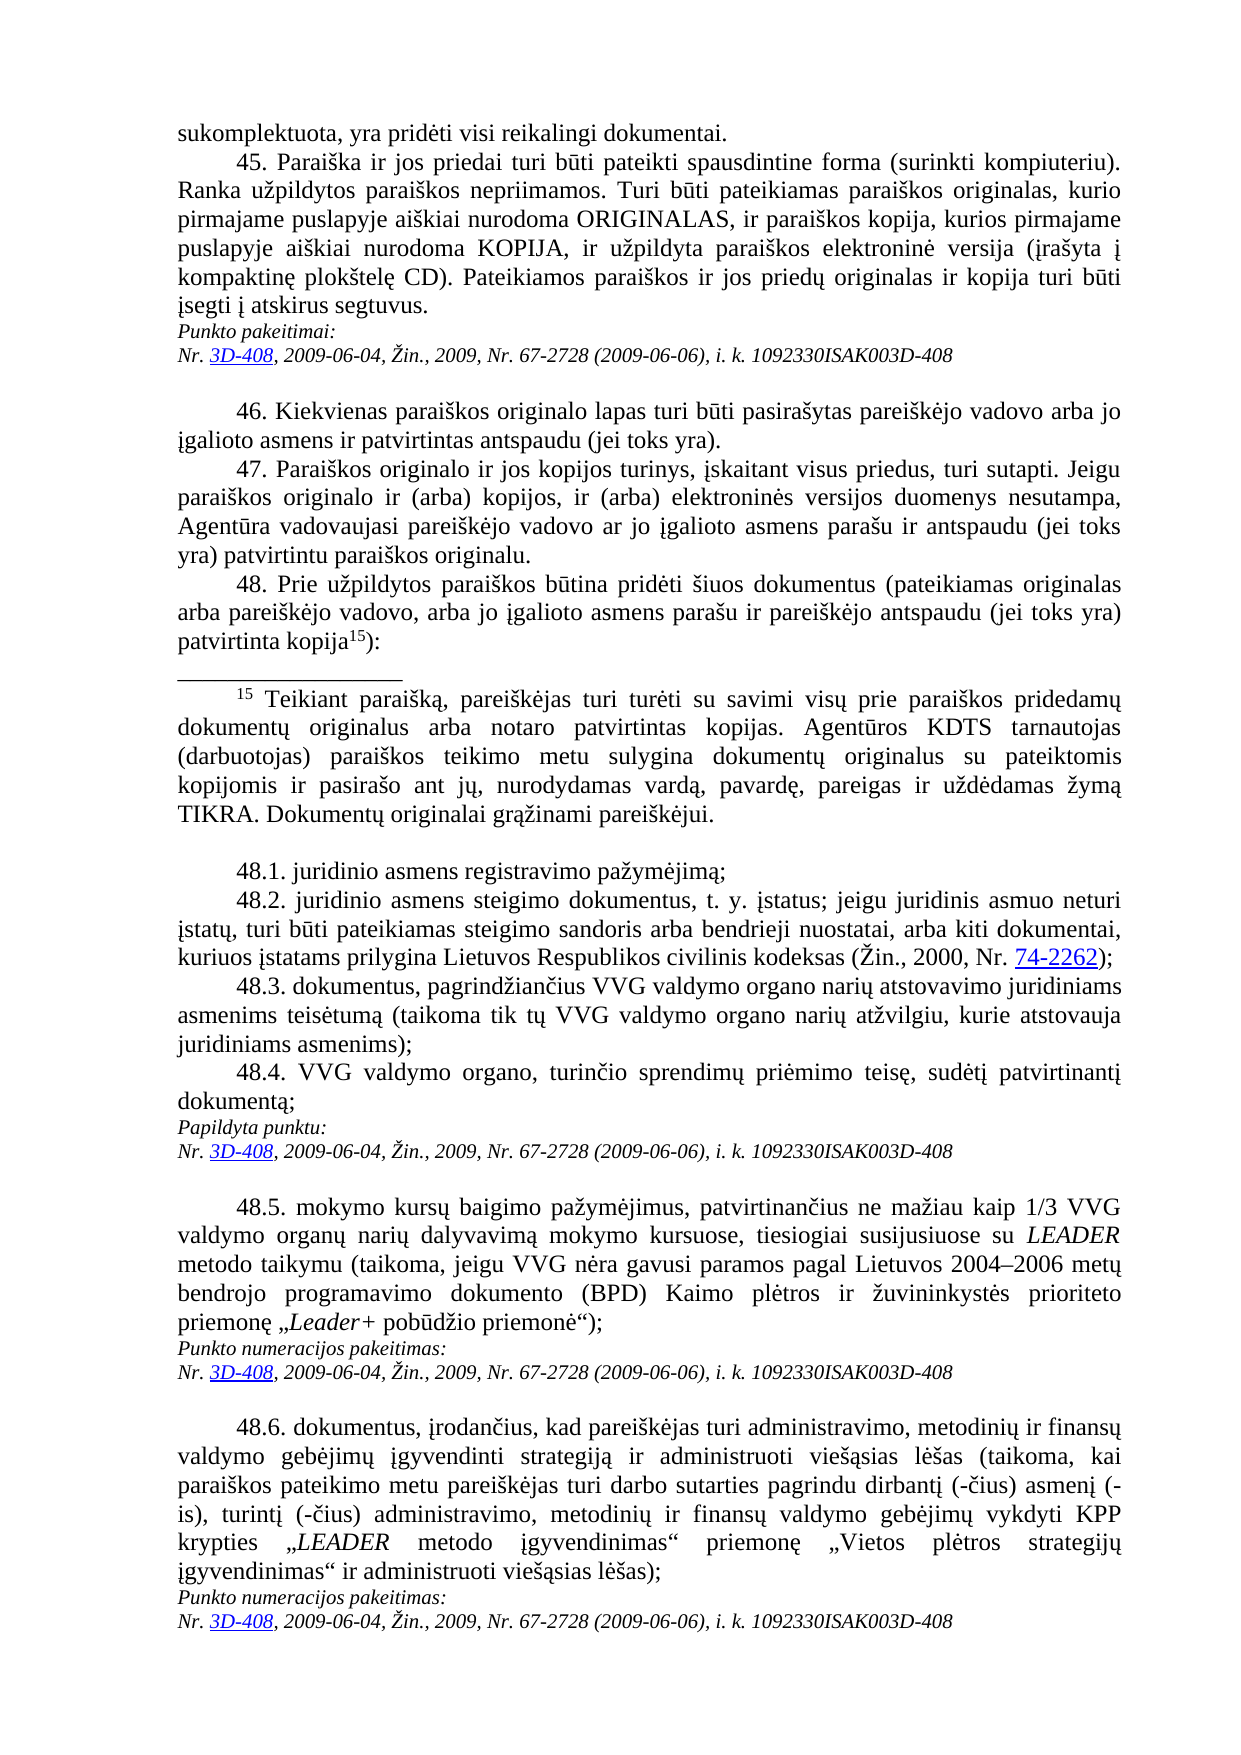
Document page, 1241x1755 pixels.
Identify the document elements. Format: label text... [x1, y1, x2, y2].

text 47. Paraiškos originalo ir jos kopijos turinys, įskaitant visus priedus, turi sutapti. Jeigu paraiškos originalo ir (arba) kopijos, ir (arba) elektroninės versijos duomenys nesutampa, Agentūra vadovaujasi pareiškėjo vadovo ar jo įgalioto asmens parašu ir antspaudu (jei toks yra) patvirtintu paraiškos originalu. [177, 454, 1122, 569]
text Punkto numeracijos pakeitimas: [177, 1336, 1122, 1360]
text 48.4. VVG valdymo organo, turinčio sprendimų priėmimo teisę, sudėtį patvirtinantį dokumentą; [177, 1057, 1122, 1115]
text 48.5. mokymo kursų baigimo pažymėjimus, patvirtinančius ne mažiau kaip 1/3 VVG valdymo organų narių dalyvavimą mokymo kursuose, tiesiogiai susijusiuose su LEADER metodo taikymu (taikoma, jeigu VVG nėra gavusi paramos pagal Lietuvos 2004–2006 metų bendrojo programavimo dokumento (BPD) Kaimo plėtros ir žuvininkystės prioriteto priemonę „Leader+ pobūdžio priemonė“); [177, 1192, 1122, 1336]
text 48. Prie užpildytos paraiškos būtina pridėti šiuos dokumentus (pateikiamas originalas arba pareiškėjo vadovo, arba jo įgalioto asmens parašu ir pareiškėjo antspaudu (jei toks yra) patvirtinta kopija15): [177, 569, 1122, 655]
text 48.2. juridinio asmens steigimo dokumentus, t. y. įstatus; jeigu juridinis asmuo neturi įstatų, turi būti pateikiamas steigimo sandoris arba bendrieji nuostatai, arba kiti dokumentai, kuriuos įstatams prilygina Lietuvos Respublikos civilinis kodeksas (Žin., 2000, Nr. 74-2262); [177, 885, 1122, 971]
text Nr. 3D-408, 2009-06-04, Žin., 2009, Nr. 67-2728 (2009-06-06), i. k. 1092330ISAK003D-408 [177, 1139, 1122, 1163]
text Papildyta punktu: [177, 1115, 1122, 1139]
text Nr. 3D-408, 2009-06-04, Žin., 2009, Nr. 67-2728 (2009-06-06), i. k. 1092330ISAK003D-408 [177, 343, 1122, 367]
text 48.6. dokumentus, įrodančius, kad pareiškėjas turi administravimo, metodinių ir finansų valdymo gebėjimų įgyvendinti strategiją ir administruoti viešąsias lėšas (taikoma, kai paraiškos pateikimo metu pareiškėjas turi darbo sutarties pagrindu dirbantį (-čius) asmenį (-is), turintį (-čius) administravimo, metodinių ir finansų valdymo gebėjimų vykdyti KPP krypties „LEADER metodo įgyvendinimas“ priemonę „Vietos plėtros strategijų įgyvendinimas“ ir administruoti viešąsias lėšas); [177, 1412, 1122, 1585]
text Punkto numeracijos pakeitimas: [177, 1585, 1122, 1609]
text 15 Teikiant paraišką, pareiškėjas turi turėti su savimi visų prie paraiškos pridedamų dokumentų originalus arba notaro patvirtintas kopijas. Agentūros KDTS tarnautojas (darbuotojas) paraiškos teikimo metu sulygina dokumentų originalus su pateiktomis kopijomis ir pasirašo ant jų, nurodydamas vardą, pavardę, pareigas ir uždėdamas žymą TIKRA. Dokumentų originalai grąžinami pareiškėjui. [177, 684, 1122, 827]
text __________________ [177, 655, 1122, 684]
text sukomplektuota, yra pridėti visi reikalingi dokumentai. [177, 118, 1122, 147]
text 46. Kiekvienas paraiškos originalo lapas turi būti pasirašytas pareiškėjo vadovo arba jo įgalioto asmens ir patvirtintas antspaudu (jei toks yra). [177, 396, 1122, 454]
text Punkto pakeitimai: [177, 319, 1122, 343]
text Nr. 3D-408, 2009-06-04, Žin., 2009, Nr. 67-2728 (2009-06-06), i. k. 1092330ISAK003D-408 [177, 1609, 1122, 1633]
text 45. Paraiška ir jos priedai turi būti pateikti spausdintine forma (surinkti kompiuteriu). Ranka užpildytos paraiškos nepriimamos. Turi būti pateikiamas paraiškos originalas, kurio pirmajame puslapyje aiškiai nurodoma ORIGINALAS, ir paraiškos kopija, kurios pirmajame puslapyje aiškiai nurodoma KOPIJA, ir užpildyta paraiškos elektroninė versija (įrašyta į kompaktinę plokštelę CD). Pateikiamos paraiškos ir jos priedų originalas ir kopija turi būti įsegti į atskirus segtuvus. [177, 147, 1122, 319]
text 48.3. dokumentus, pagrindžiančius VVG valdymo organo narių atstovavimo juridiniams asmenims teisėtumą (taikoma tik tų VVG valdymo organo narių atžvilgiu, kurie atstovauja juridiniams asmenims); [177, 971, 1122, 1057]
text Nr. 3D-408, 2009-06-04, Žin., 2009, Nr. 67-2728 (2009-06-06), i. k. 1092330ISAK003D-408 [177, 1360, 1122, 1384]
text 48.1. juridinio asmens registravimo pažymėjimą; [177, 856, 1122, 885]
